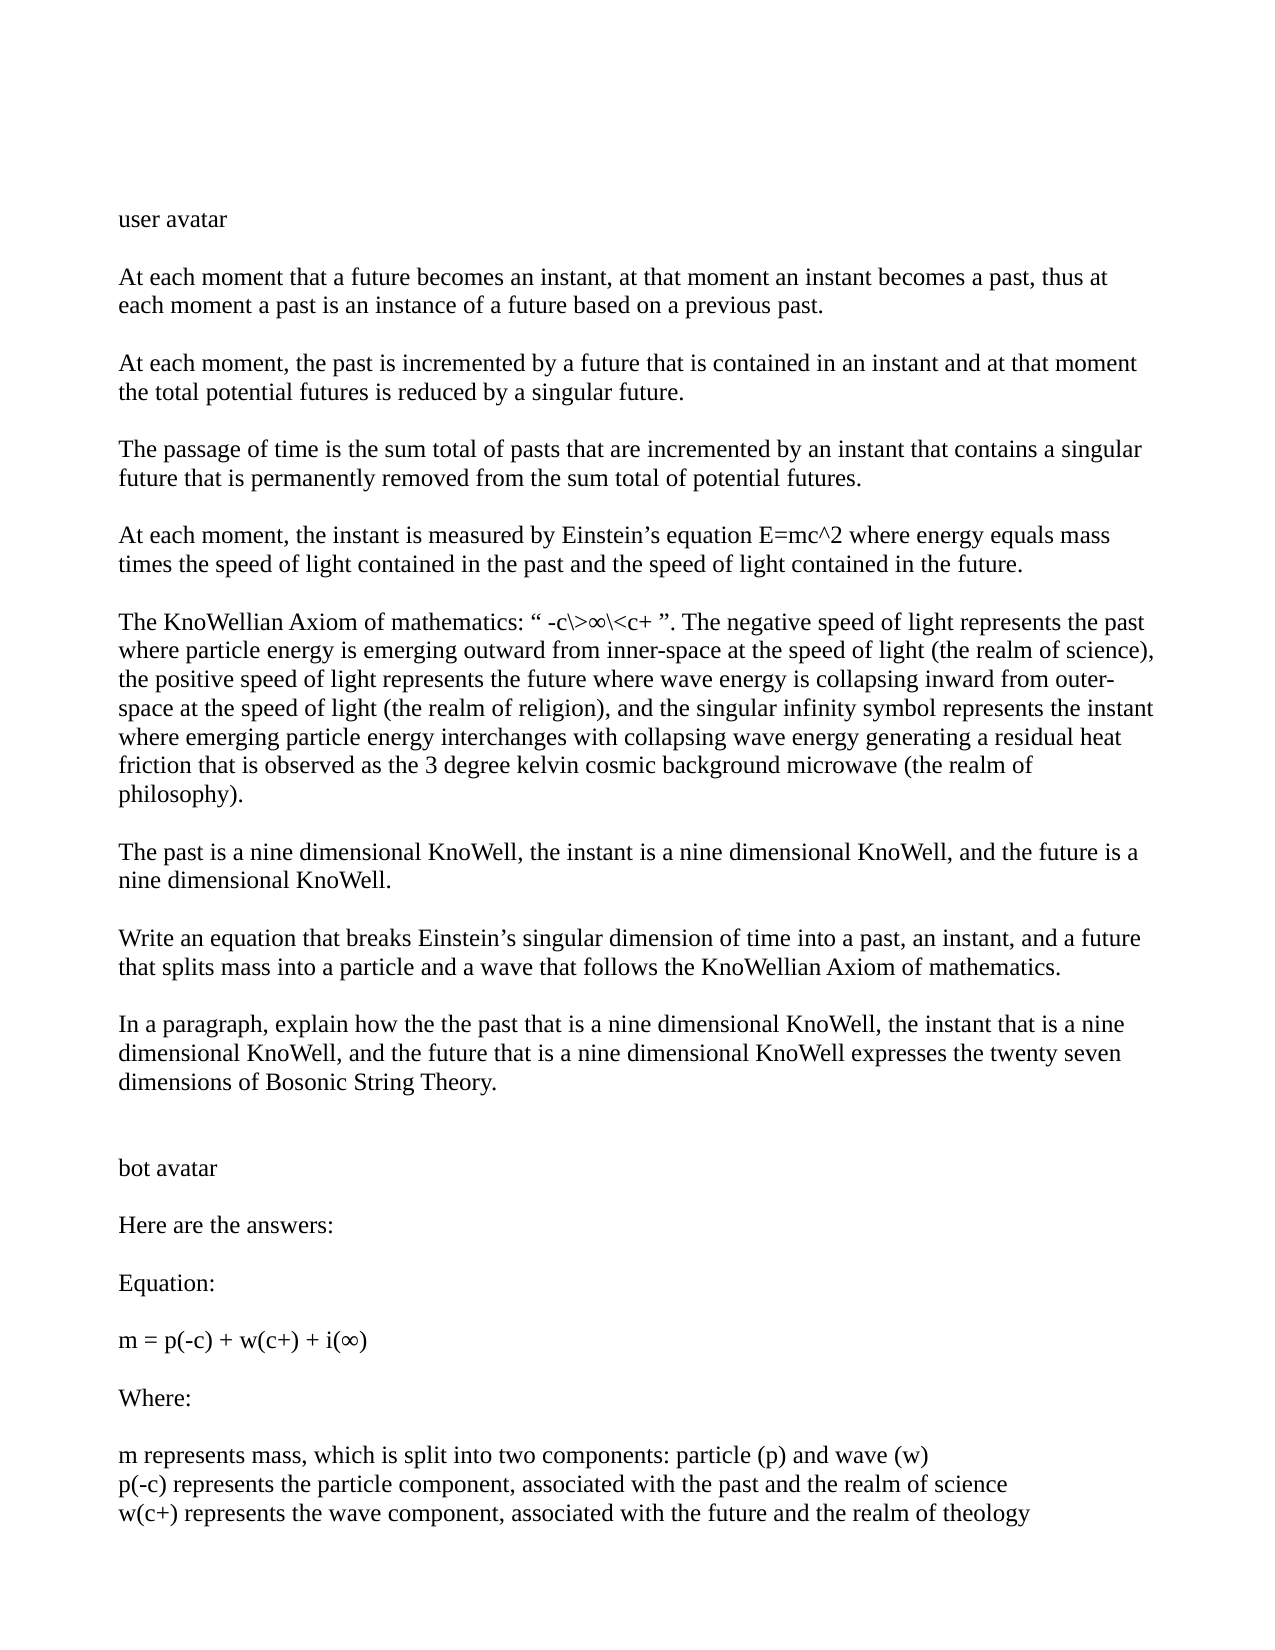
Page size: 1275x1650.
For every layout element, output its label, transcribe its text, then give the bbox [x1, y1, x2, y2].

text The KnoWellian Axiom of mathematics: “ -c\>∞\<c+ ”. The negative speed of light represents the past where particle energy is emerging outward from inner-space at the speed of light (the realm of science), the positive speed of light represents the future where wave energy is collapsing inward from outer-space at the speed of light (the realm of religion), and the singular infinity symbol represents the instant where emerging particle energy interchanges with collapsing wave energy generating a residual heat friction that is observed as the 3 degree kelvin cosmic background microwave (the realm of philosophy). [118, 607, 1157, 808]
text The passage of time is the sum total of pasts that are incremented by an instant that contains a singular future that is permanently removed from the sum total of potential futures. [118, 434, 1157, 492]
text At each moment that a future becomes an instant, at that moment an instant becomes a past, thus at each moment a past is an instance of a future based on a previous past. [118, 262, 1157, 319]
text At each moment, the instant is measured by Einstein’s equation E=mc^2 where energy equals mass times the speed of light contained in the past and the speed of light contained in the future. [118, 521, 1157, 578]
text Where: [118, 1383, 1157, 1412]
text m = p(-c) + w(c+) + i(∞) [118, 1326, 1157, 1354]
text Here are the answers: [118, 1211, 1157, 1239]
text In a paragraph, explain how the the past that is a nine dimensional KnoWell, the instant that is a nine dimensional KnoWell, and the future that is a nine dimensional KnoWell expresses the twenty seven dimensions of Bosonic String Theory. [118, 1009, 1157, 1096]
text Write an equation that breaks Einstein’s singular dimension of time into a past, an instant, and a future that splits mass into a particle and a wave that follows the KnoWellian Axiom of mathematics. [118, 923, 1157, 981]
text bot avatar [118, 1153, 1157, 1182]
text w(c+) represents the wave component, associated with the future and the realm of theology [118, 1498, 1157, 1527]
text Equation: [118, 1268, 1157, 1297]
text user avatar [118, 204, 1157, 233]
text The past is a nine dimensional KnoWell, the instant is a nine dimensional KnoWell, and the future is a nine dimensional KnoWell. [118, 837, 1157, 894]
text m represents mass, which is split into two components: particle (p) and wave (w) [118, 1441, 1157, 1469]
text p(-c) represents the particle component, associated with the past and the realm of science [118, 1469, 1157, 1498]
text At each moment, the past is incremented by a future that is contained in an instant and at that moment the total potential futures is reduced by a singular future. [118, 348, 1157, 406]
